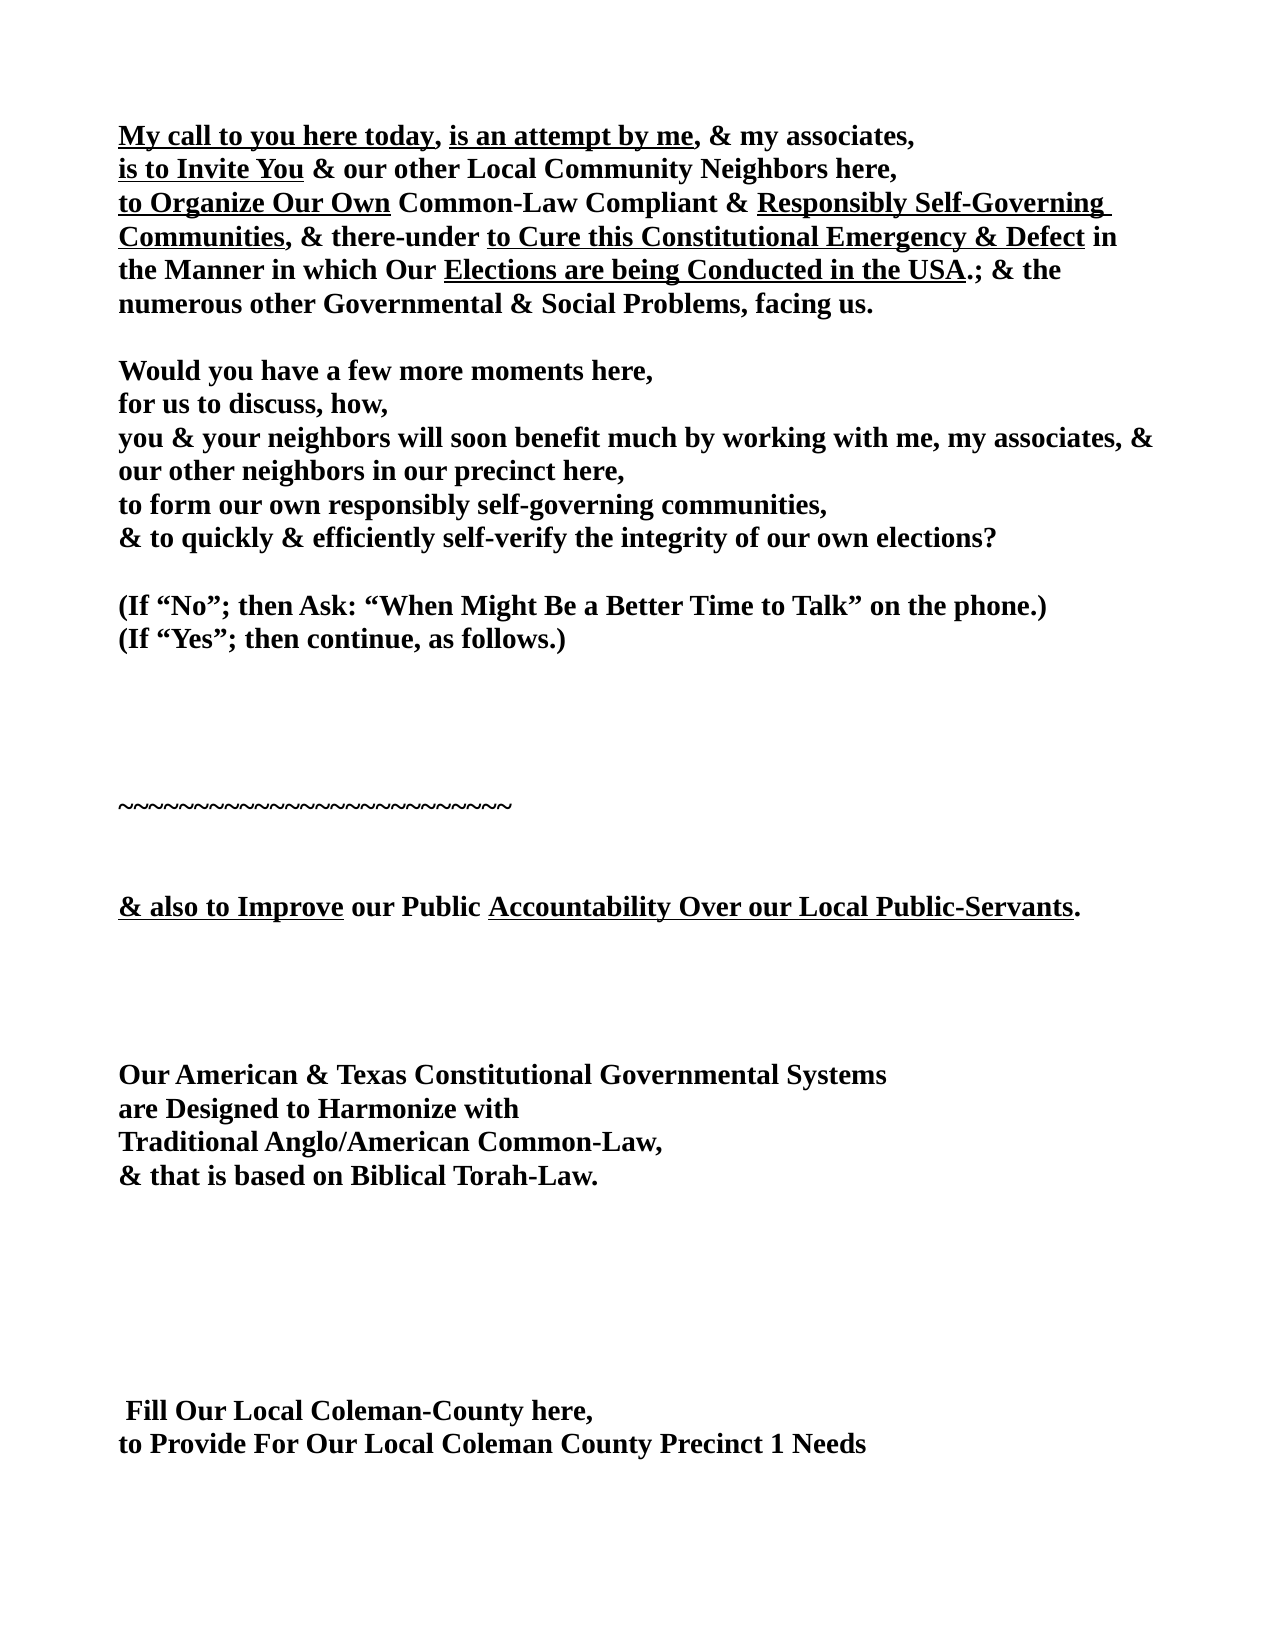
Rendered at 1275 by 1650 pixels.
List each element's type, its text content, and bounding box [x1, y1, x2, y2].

text ~~~~~~~~~~~~~~~~~~~~~~~~~~ & also to Improve our Public Accountability Over our Local Public-Servants. [118, 789, 1157, 923]
text to Provide For Our Local Coleman County Precinct 1 Needs [118, 1426, 1157, 1527]
text (If “No”; then Ask: “When Might Be a Better Time to Talk” on the phone.) (If “Yes”; then continue, as follows.) [118, 588, 1157, 655]
text Fill Our Local Coleman-County here, [118, 1393, 1157, 1426]
text My call to you here today, is an attempt by me, & my associates, is to Invite You & our other Local Community Neighbors here, to Organize Our Own Common-Law Compliant & Responsibly Self-Governing Communities, & there-under to Cure this Constitutional Emergency & Defect in the Manner in which Our Elections are being Conducted in the USA.; & the numerous other Governmental & Social Problems, facing us. Would you have a few more moments here, for us to discuss, how, you & your neighbors will soon benefit much by working with me, my associates, & our other neighbors in our precinct here, to form our own responsibly self-governing communities, & to quickly & efficiently self-verify the integrity of our own elections? [118, 118, 1157, 554]
text Our American & Texas Constitutional Governmental Systems are Designed to Harmonize with Traditional Anglo/American Common-Law, & that is based on Biblical Torah-Law. [118, 957, 1157, 1191]
